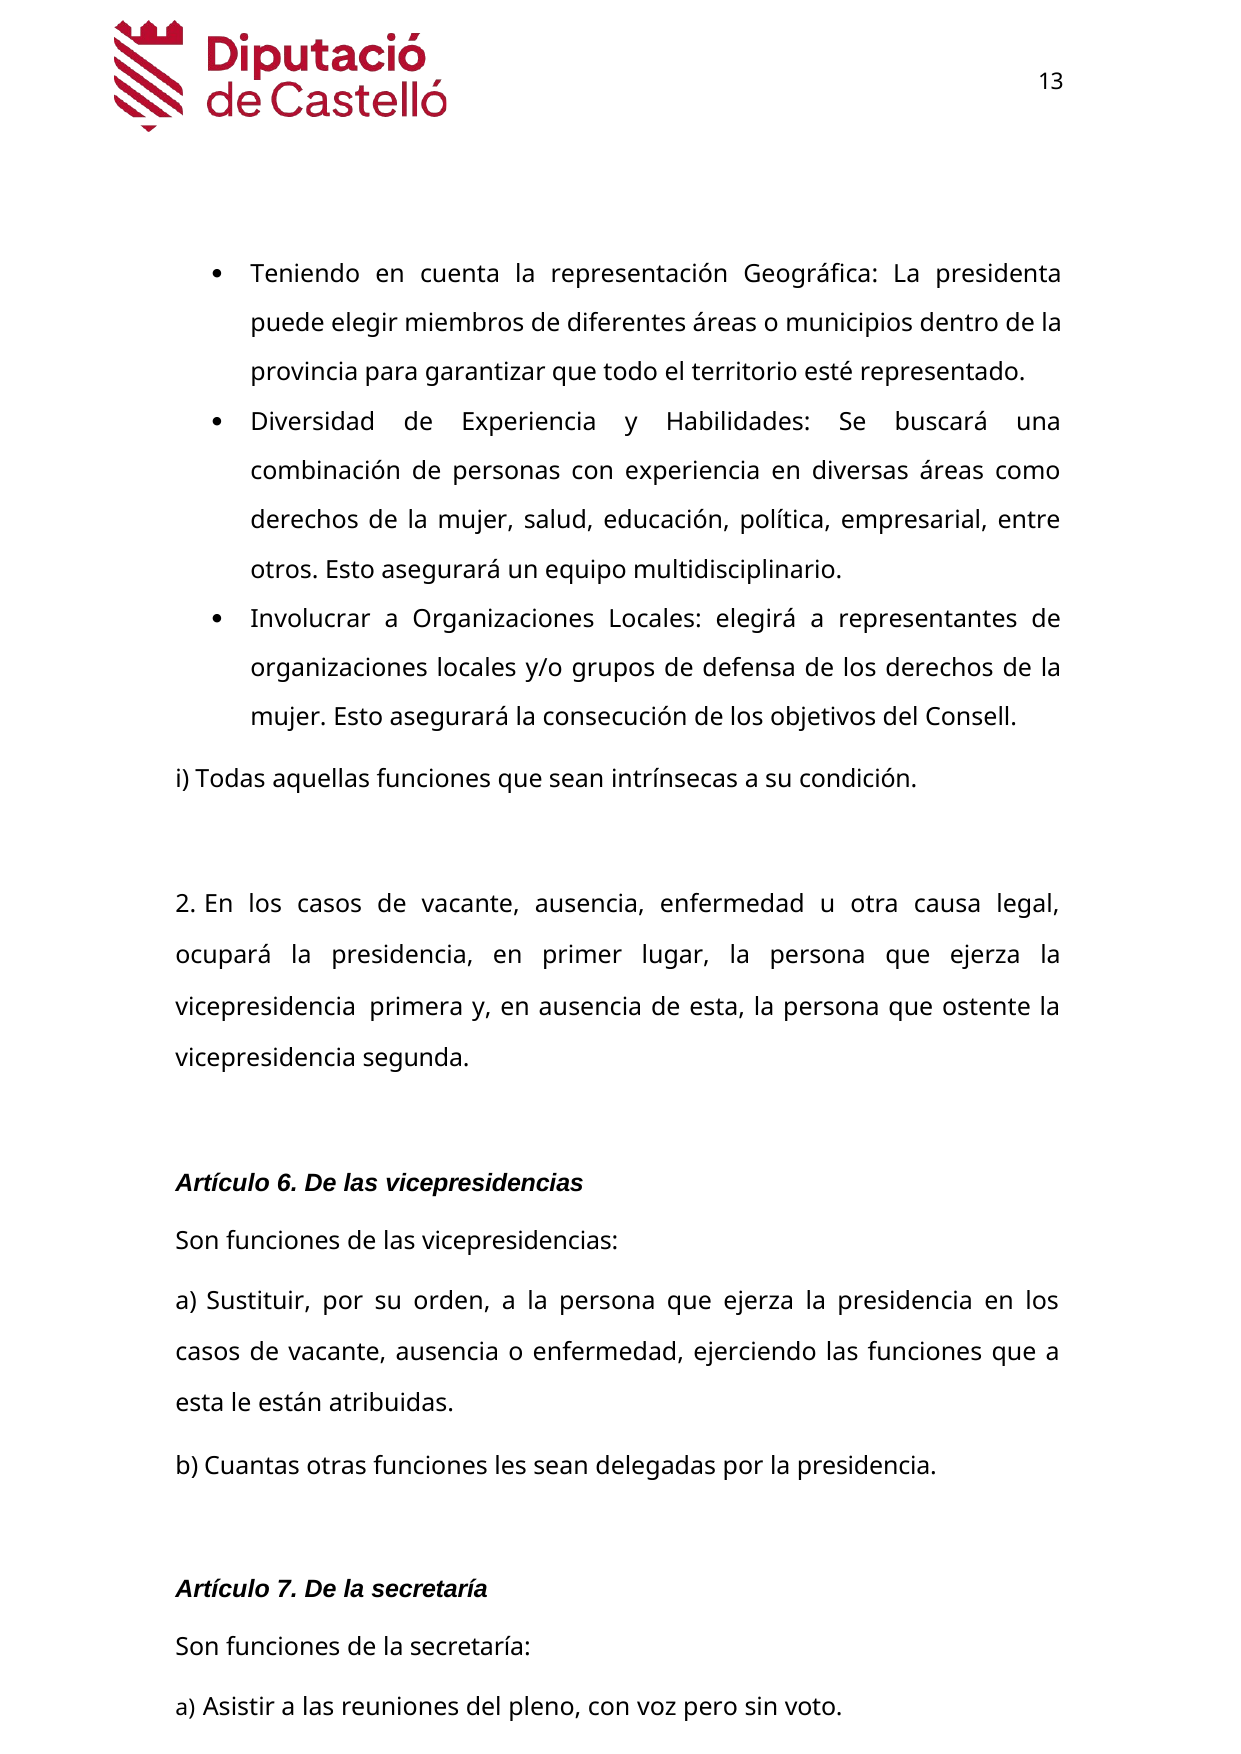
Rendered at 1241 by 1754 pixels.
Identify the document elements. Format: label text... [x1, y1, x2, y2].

subtitle Artículo 7. De la secretaría [175, 1573, 1078, 1602]
picture [114, 20, 447, 132]
subtitle Artículo 6. De las vicepresidencias [175, 1168, 1078, 1196]
text Son funciones de las vicepresidencias: [175, 1223, 1078, 1257]
list Involucrar a Organizaciones Locales: elegirá a representantes de organizaciones locales y/o grupos de defensa de los derechos de la mujer. Esto asegurará la consecución de los objetivos del Consell. [213, 601, 1062, 732]
list Cuantas otras funciones les sean delegadas por la presidencia. [175, 1448, 1078, 1482]
list Asistir a las reuniones del pleno, con voz pero sin voto. [175, 1689, 1078, 1723]
list Todas aquellas funciones que sean intrínsecas a su condición. [175, 760, 1078, 794]
text Son funciones de la secretaría: [175, 1628, 1078, 1662]
list En los casos de vacante, ausencia, enfermedad u otra causa legal, ocupará la presidencia, en primer lugar, la persona que ejerza la vicepresidencia primera y, en ausencia de esta, la persona que ostente la vicepresidencia segunda. [175, 886, 1061, 1073]
list Teniendo en cuenta la representación Geográfica: La presidenta puede elegir miembros de diferentes áreas o municipios dentro de la provincia para garantizar que todo el territorio esté representado. [213, 256, 1063, 387]
list Diversidad de Experiencia y Habilidades: Se buscará una combinación de personas con experiencia en diversas áreas como derechos de la mujer, salud, educación, política, empresarial, entre otros. Esto asegurará un equipo multidisciplinario. [213, 403, 1062, 586]
list Sustituir, por su orden, a la persona que ejerza la presidencia en los casos de vacante, ausencia o enfermedad, ejerciendo las funciones que a esta le están atribuidas. [175, 1283, 1060, 1419]
